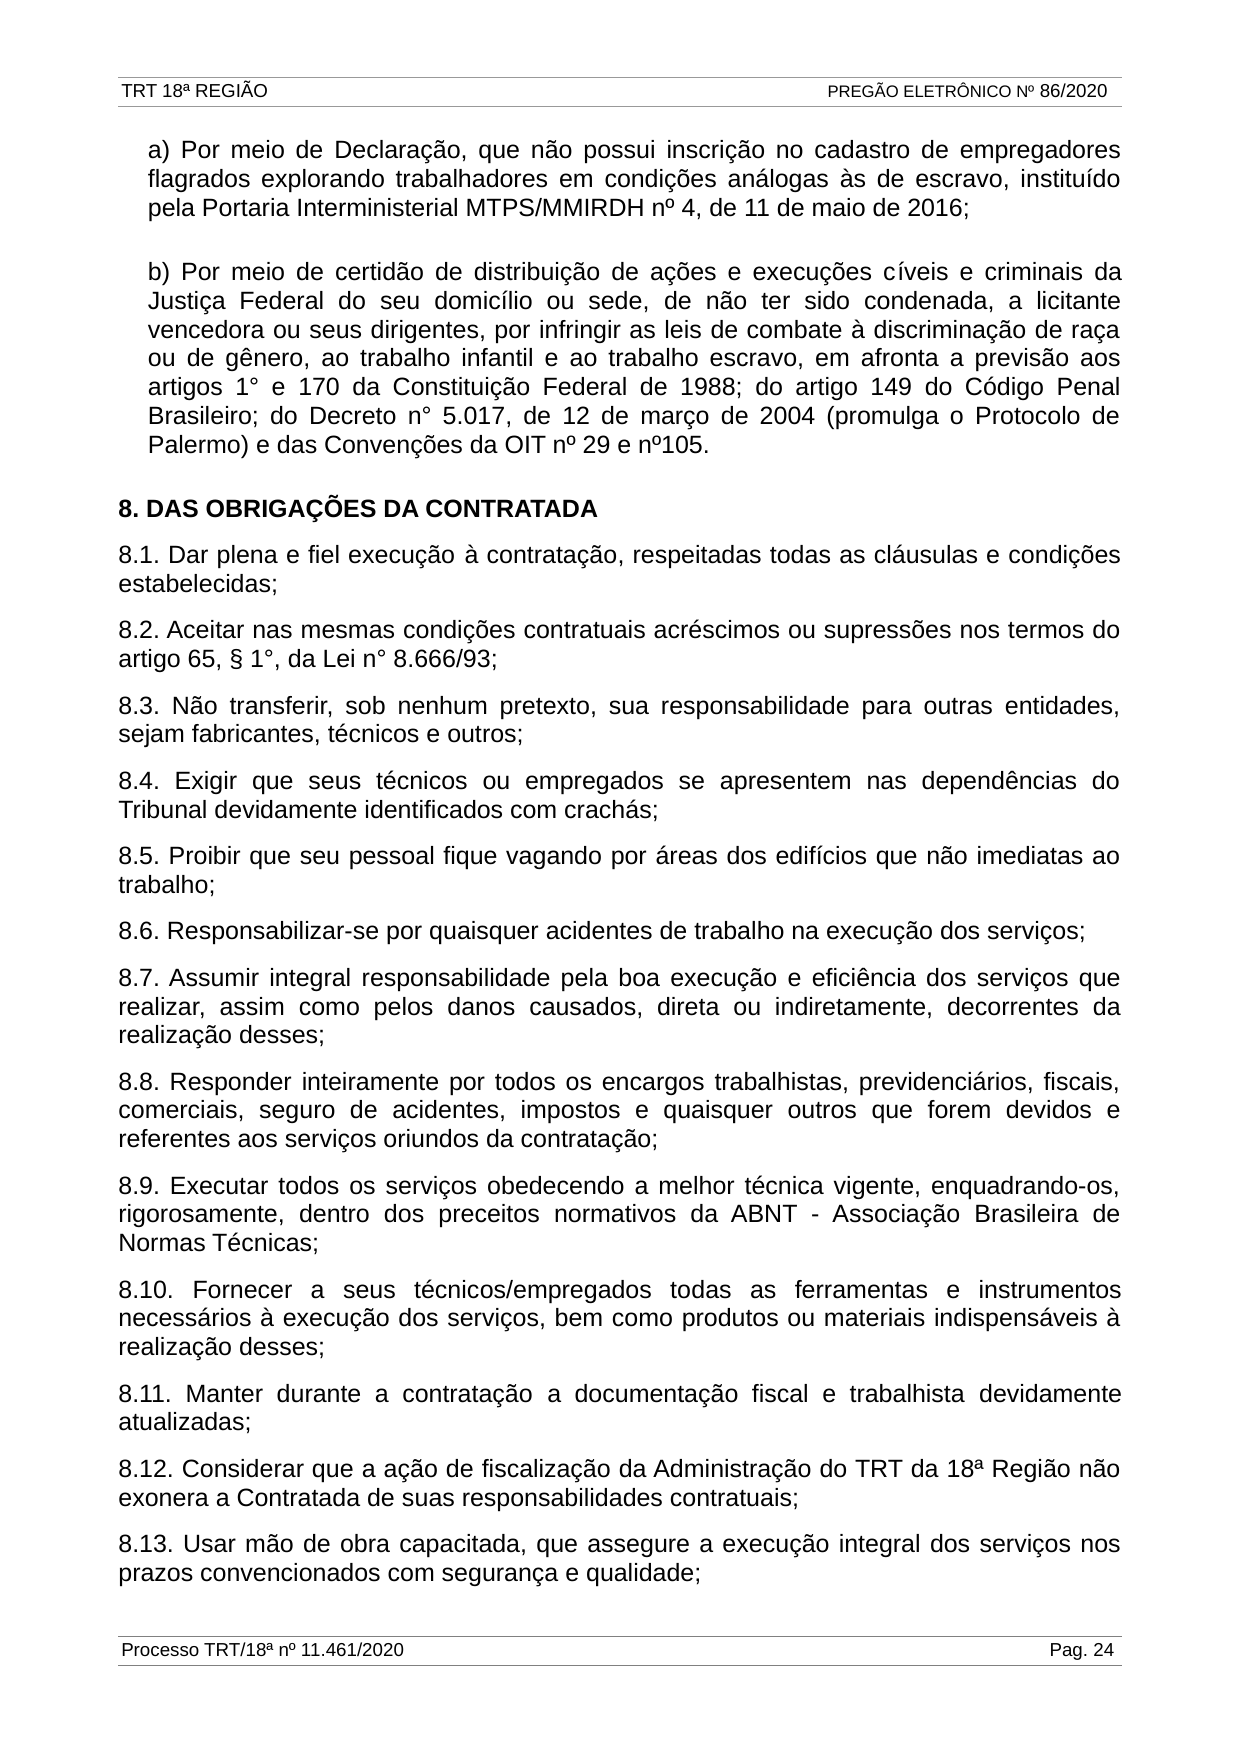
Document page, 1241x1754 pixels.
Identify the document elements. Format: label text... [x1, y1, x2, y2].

text a) Por meio de Declaração, que não possui inscrição no cadastro de empregadores flagrados explorando trabalhadores em condições análogas às de escravo, instituído pela Portaria Interministerial MTPS/MMIRDH nº 4, de 11 de maio de 2016; [148, 136, 1122, 222]
text 8.1. Dar plena e fiel execução à contratação, respeitadas todas as cláusulas e condições estabelecidas; [118, 540, 1122, 598]
text 8.5. Proibir que seu pessoal fique vagando por áreas dos edifícios que não imediatas ao trabalho; [118, 841, 1122, 899]
text 8.6. Responsabilizar-se por quaisquer acidentes de trabalho na execução dos serviços; [118, 916, 1122, 945]
text 8.3. Não transferir, sob nenhum pretexto, sua responsabilidade para outras entidades, sejam fabricantes, técnicos e outros; [118, 691, 1122, 748]
text 8.7. Assumir integral responsabilidade pela boa execução e eficiência dos serviços que realizar, assim como pelos danos causados, direta ou indiretamente, decorrentes da realização desses; [118, 963, 1122, 1049]
text 8.2. Aceitar nas mesmas condições contratuais acréscimos ou supressões nos termos do artigo 65, § 1°, da Lei n° 8.666/93; [118, 616, 1122, 673]
text 8.4. Exigir que seus técnicos ou empregados se apresentem nas dependências do Tribunal devidamente identificados com crachás; [118, 766, 1122, 823]
text 8.8. Responder inteiramente por todos os encargos trabalhistas, previdenciários, fiscais, comerciais, seguro de acidentes, impostos e quaisquer outros que forem devidos e referentes aos serviços oriundos da contratação; [118, 1067, 1122, 1153]
text 8. DAS OBRIGAÇÕES DA CONTRATADA [118, 494, 1122, 523]
text 8.13. Usar mão de obra capacitada, que assegure a execução integral dos serviços nos prazos convencionados com segurança e qualidade; [118, 1529, 1122, 1587]
text 8.11. Manter durante a contratação a documentação fiscal e trabalhista devidamente atualizadas; [118, 1379, 1122, 1436]
text 8.9. Executar todos os serviços obedecendo a melhor técnica vigente, enquadrando-os, rigorosamente, dentro dos preceitos normativos da ABNT - Associação Brasileira de Normas Técnicas; [118, 1171, 1122, 1257]
text b) Por meio de certidão de distribuição de ações e execuções cíveis e criminais da Justiça Federal do seu domicílio ou sede, de não ter sido condenada, a licitante vencedora ou seus dirigentes, por infringir as leis de combate à discriminação de raça ou de gênero, ao trabalho infantil e ao trabalho escravo, em afronta a previsão aos artigos 1° e 170 da Constituição Federal de 1988; do artigo 149 do Código Penal Brasileiro; do Decreto n° 5.017, de 12 de março de 2004 (promulga o Protocolo de Palermo) e das Convenções da OIT nº 29 e nº105. [148, 257, 1122, 458]
text 8.10. Fornecer a seus técnicos/empregados todas as ferramentas e instrumentos necessários à execução dos serviços, bem como produtos ou materiais indispensáveis à realização desses; [118, 1275, 1122, 1361]
text 8.12. Considerar que a ação de fiscalização da Administração do TRT da 18ª Região não exonera a Contratada de suas responsabilidades contratuais; [118, 1454, 1122, 1511]
